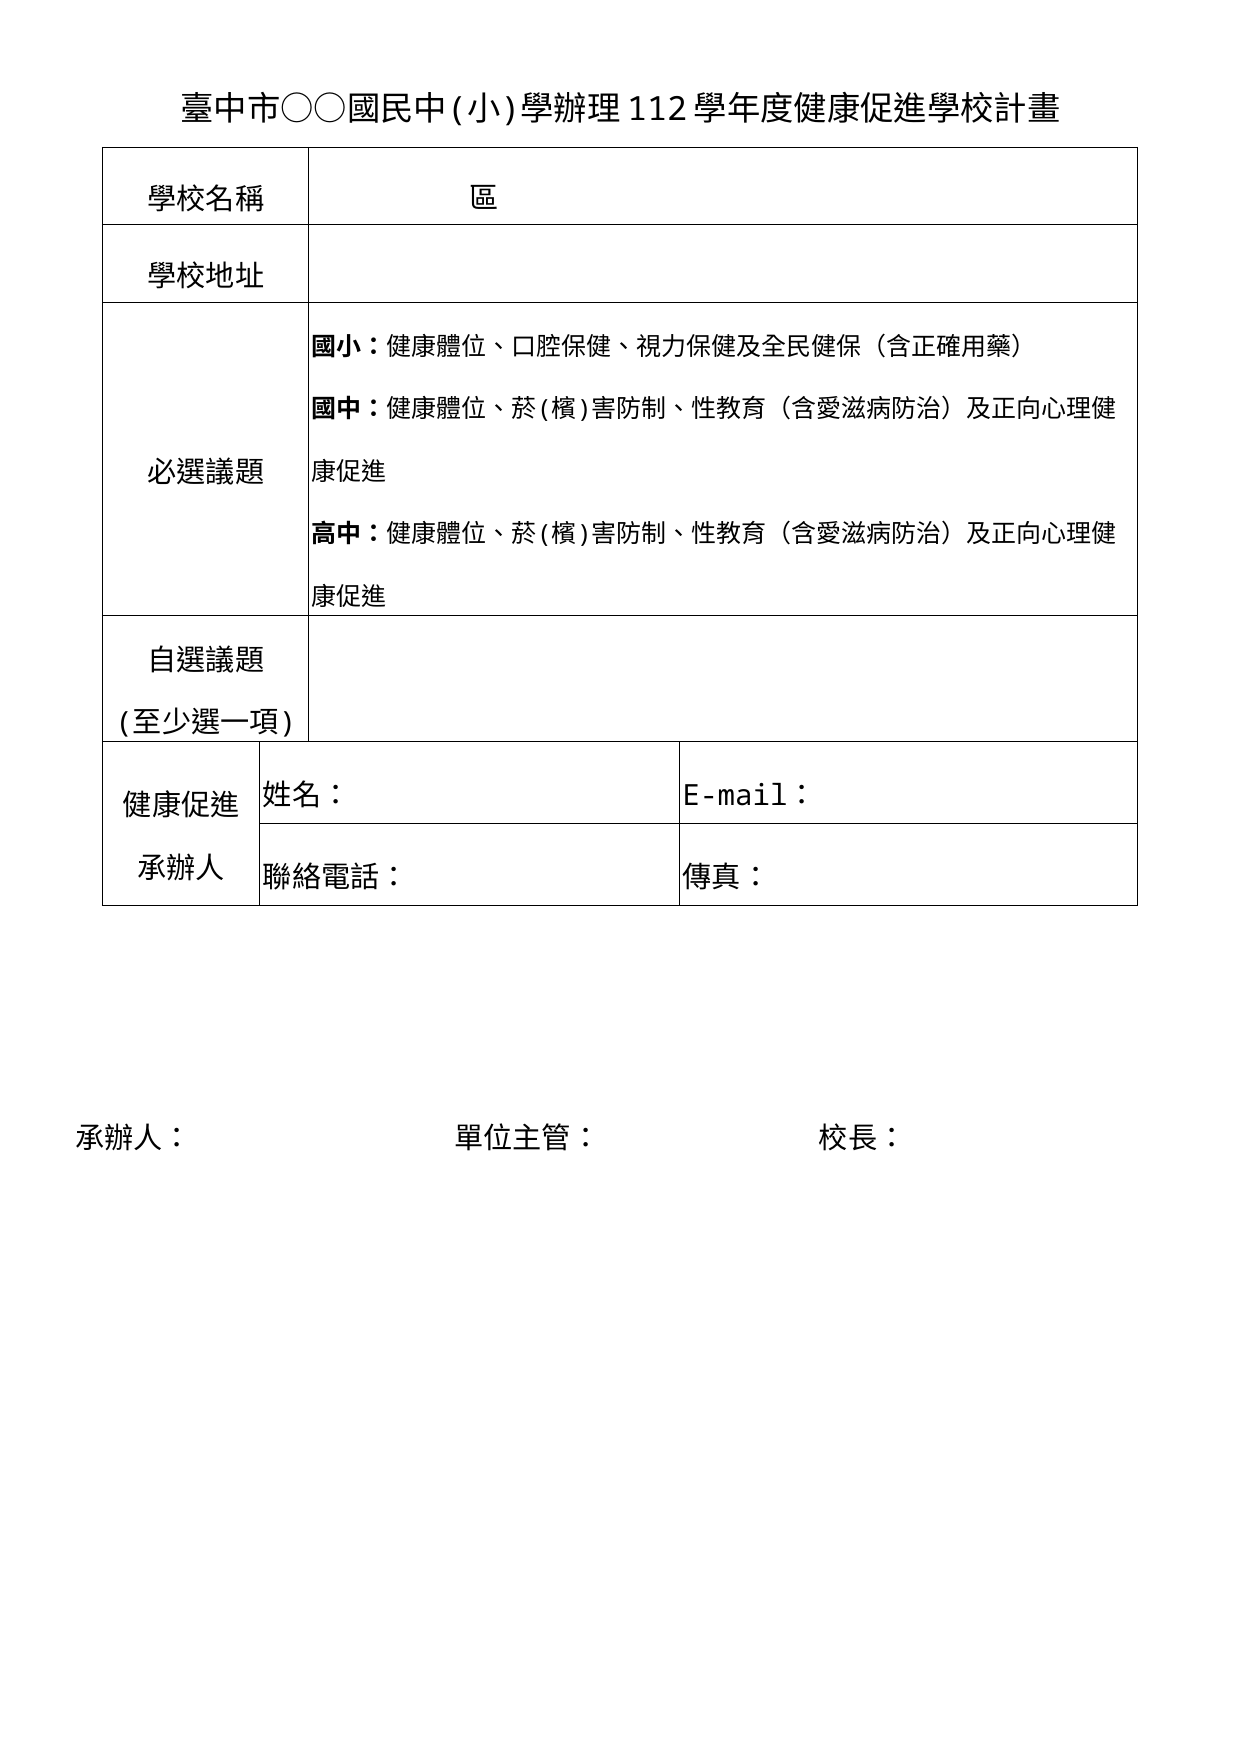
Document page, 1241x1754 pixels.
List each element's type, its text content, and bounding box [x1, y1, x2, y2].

table_cell 傳真： [680, 824, 1137, 905]
table_cell E-mail： [680, 742, 1137, 823]
text 承辦人： 單位主管： 校長： [75, 1094, 1165, 1156]
table_cell 國小：健康體位、口腔保健、視力保健及全民健保（含正確用藥） 國中：健康體位、菸(檳)害防制、性教育（含愛滋病防治）及正向心理健康促進 高中：健康體位、菸(檳)害防制、性教育（含愛滋病防治）及正向心理健康促進 [309, 303, 1137, 615]
table_cell 自選議題 (至少選一項) [103, 616, 308, 741]
table_cell 學校地址 [103, 225, 308, 302]
table_header 區 [309, 148, 1137, 224]
table_cell [309, 616, 1137, 741]
table_cell 姓名： [260, 742, 679, 823]
table_cell [309, 225, 1137, 302]
table_cell 聯絡電話： [260, 824, 679, 905]
table_cell 必選議題 [103, 303, 308, 615]
table_cell 健康促進 承辦人 [103, 742, 259, 905]
text 臺中市○○國民中(小)學辦理112學年度健康促進學校計畫 [75, 64, 1165, 127]
table_header 學校名稱 [103, 148, 308, 224]
